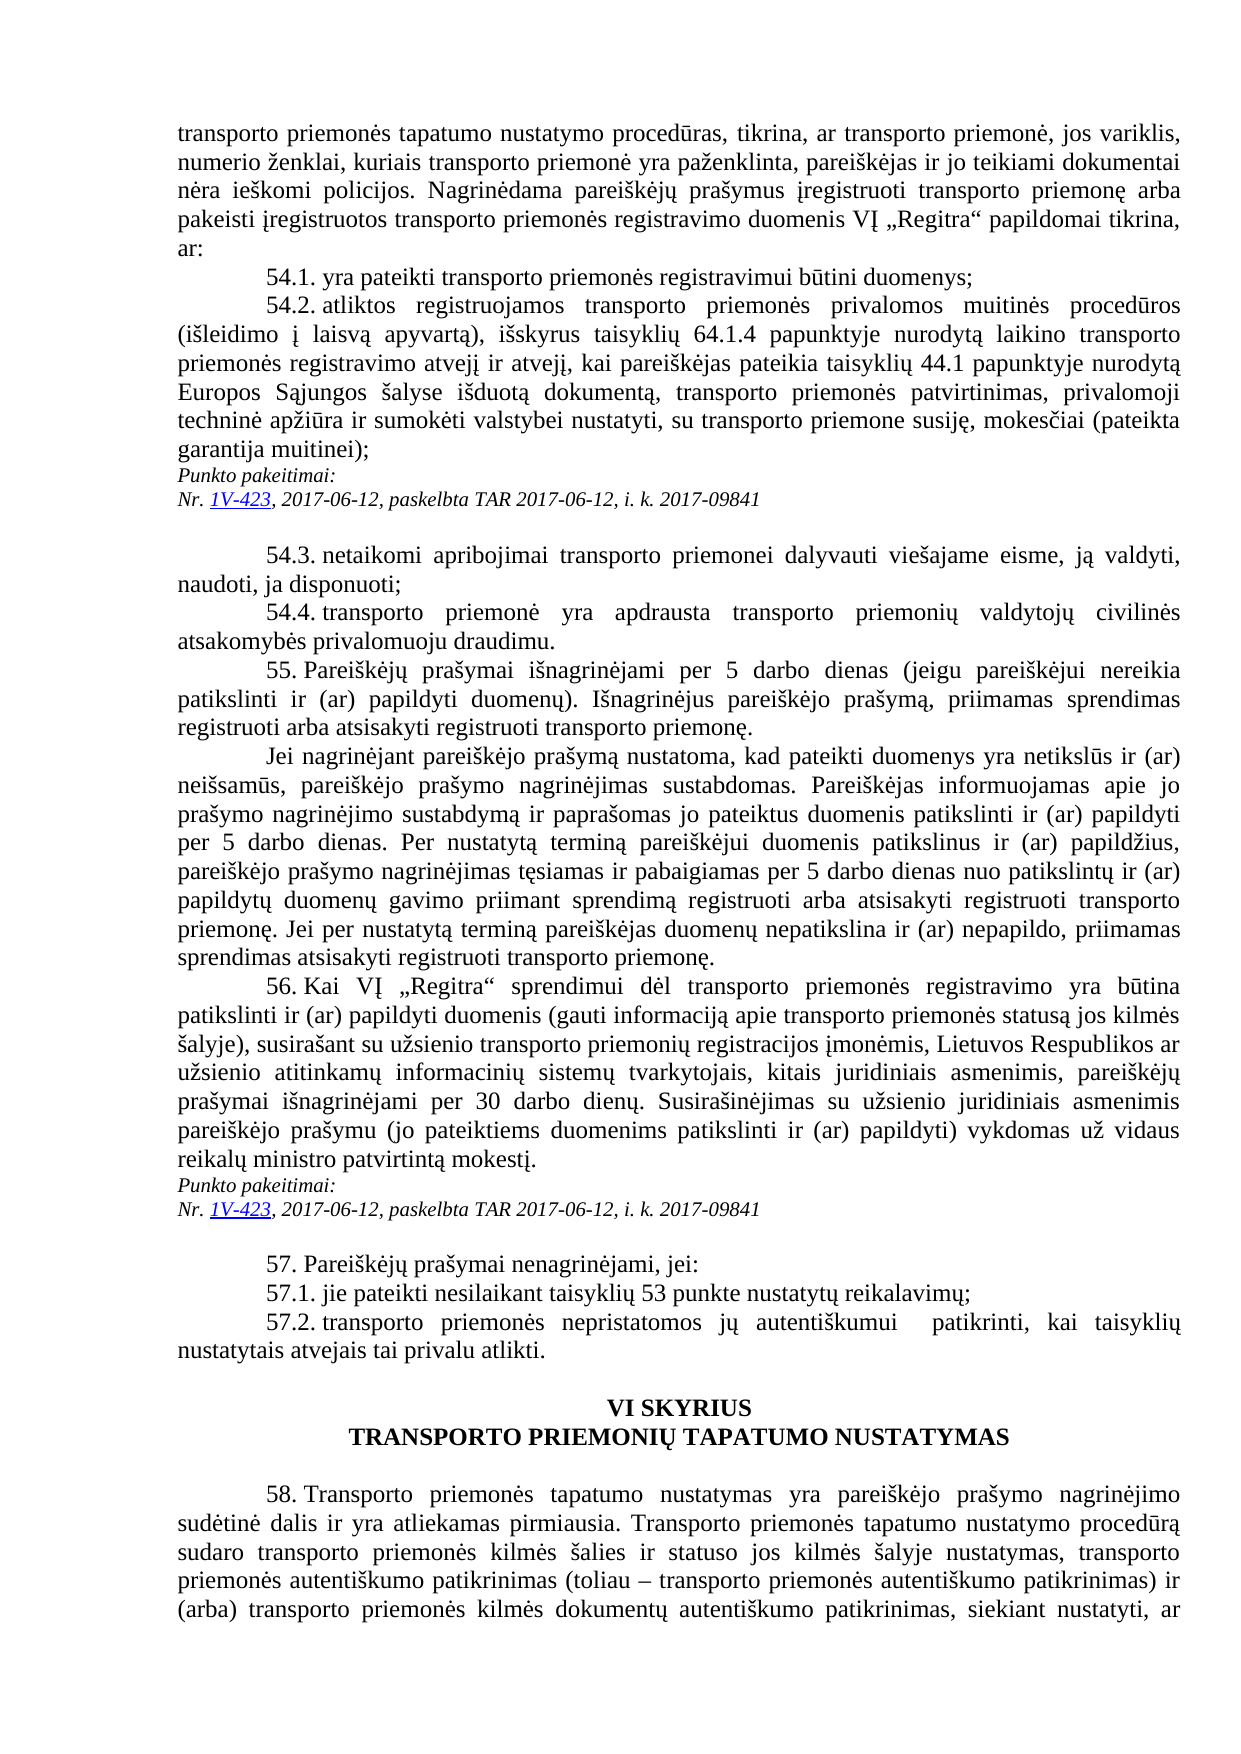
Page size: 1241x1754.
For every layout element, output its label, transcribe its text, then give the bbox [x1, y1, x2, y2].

text 57.1. jie pateikti nesilaikant taisyklių 53 punkte nustatytų reikalavimų; [177, 1278, 1181, 1307]
text VI SKYRIUS [177, 1393, 1181, 1422]
text 55. Pareiškėjų prašymai išnagrinėjami per 5 darbo dienas (jeigu pareiškėjui nereikia patikslinti ir (ar) papildyti duomenų). Išnagrinėjus pareiškėjo prašymą, priimamas sprendimas registruoti arba atsisakyti registruoti transporto priemonę. [177, 655, 1181, 741]
text Nr. 1V-423, 2017-06-12, paskelbta TAR 2017-06-12, i. k. 2017-09841 [177, 487, 1181, 511]
text Nr. 1V-423, 2017-06-12, paskelbta TAR 2017-06-12, i. k. 2017-09841 [177, 1197, 1181, 1221]
text 57. Pareiškėjų prašymai nenagrinėjami, jei: [177, 1249, 1181, 1278]
text 56. Kai VĮ „Regitra“ sprendimui dėl transporto priemonės registravimo yra būtina patikslinti ir (ar) papildyti duomenis (gauti informaciją apie transporto priemonės statusą jos kilmės šalyje), susirašant su užsienio transporto priemonių registracijos įmonėmis, Lietuvos Respublikos ar užsienio atitinkamų informacinių sistemų tvarkytojais, kitais juridiniais asmenimis, pareiškėjų prašymai išnagrinėjami per 30 darbo dienų. Susirašinėjimas su užsienio juridiniais asmenimis pareiškėjo prašymu (jo pateiktiems duomenims patikslinti ir (ar) papildyti) vykdomas už vidaus reikalų ministro patvirtintą mokestį. [177, 971, 1181, 1172]
text 58. Transporto priemonės tapatumo nustatymas yra pareiškėjo prašymo nagrinėjimo sudėtinė dalis ir yra atliekamas pirmiausia. Transporto priemonės tapatumo nustatymo procedūrą sudaro transporto priemonės kilmės šalies ir statuso jos kilmės šalyje nustatymas, transporto priemonės autentiškumo patikrinimas (toliau – transporto priemonės autentiškumo patikrinimas) ir (arba) transporto priemonės kilmės dokumentų autentiškumo patikrinimas, siekiant nustatyti, ar [177, 1479, 1181, 1623]
text 54.3. netaikomi apribojimai transporto priemonei dalyvauti viešajame eisme, ją valdyti, naudoti, ja disponuoti; [177, 540, 1181, 597]
text 54.2. atliktos registruojamos transporto priemonės privalomos muitinės procedūros (išleidimo į laisvą apyvartą), išskyrus taisyklių 64.1.4 papunktyje nurodytą laikino transporto priemonės registravimo atvejį ir atvejį, kai pareiškėjas pateikia taisyklių 44.1 papunktyje nurodytą Europos Sąjungos šalyse išduotą dokumentą, transporto priemonės patvirtinimas, privalomoji techninė apžiūra ir sumokėti valstybei nustatyti, su transporto priemone susiję, mokesčiai (pateikta garantija muitinei); [177, 291, 1181, 463]
text TRANSPORTO PRIEMONIŲ TAPATUMO NUSTATYMAS [177, 1422, 1181, 1451]
text Punkto pakeitimai: [177, 463, 1181, 487]
text 54.1. yra pateikti transporto priemonės registravimui būtini duomenys; [177, 262, 1181, 291]
text transporto priemonės tapatumo nustatymo procedūras, tikrina, ar transporto priemonė, jos variklis, numerio ženklai, kuriais transporto priemonė yra paženklinta, pareiškėjas ir jo teikiami dokumentai nėra ieškomi policijos. Nagrinėdama pareiškėjų prašymus įregistruoti transporto priemonę arba pakeisti įregistruotos transporto priemonės registravimo duomenis VĮ „Regitra“ papildomai tikrina, ar: [177, 118, 1181, 262]
text Jei nagrinėjant pareiškėjo prašymą nustatoma, kad pateikti duomenys yra netikslūs ir (ar) neišsamūs, pareiškėjo prašymo nagrinėjimas sustabdomas. Pareiškėjas informuojamas apie jo prašymo nagrinėjimo sustabdymą ir paprašomas jo pateiktus duomenis patikslinti ir (ar) papildyti per 5 darbo dienas. Per nustatytą terminą pareiškėjui duomenis patikslinus ir (ar) papildžius, pareiškėjo prašymo nagrinėjimas tęsiamas ir pabaigiamas per 5 darbo dienas nuo patikslintų ir (ar) papildytų duomenų gavimo priimant sprendimą registruoti arba atsisakyti registruoti transporto priemonę. Jei per nustatytą terminą pareiškėjas duomenų nepatikslina ir (ar) nepapildo, priimamas sprendimas atsisakyti registruoti transporto priemonę. [177, 741, 1181, 971]
text 54.4. transporto priemonė yra apdrausta transporto priemonių valdytojų civilinės atsakomybės privalomuoju draudimu. [177, 597, 1181, 655]
text 57.2. transporto priemonės nepristatomos jų autentiškumui patikrinti, kai taisyklių nustatytais atvejais tai privalu atlikti. [177, 1307, 1181, 1364]
text Punkto pakeitimai: [177, 1172, 1181, 1197]
